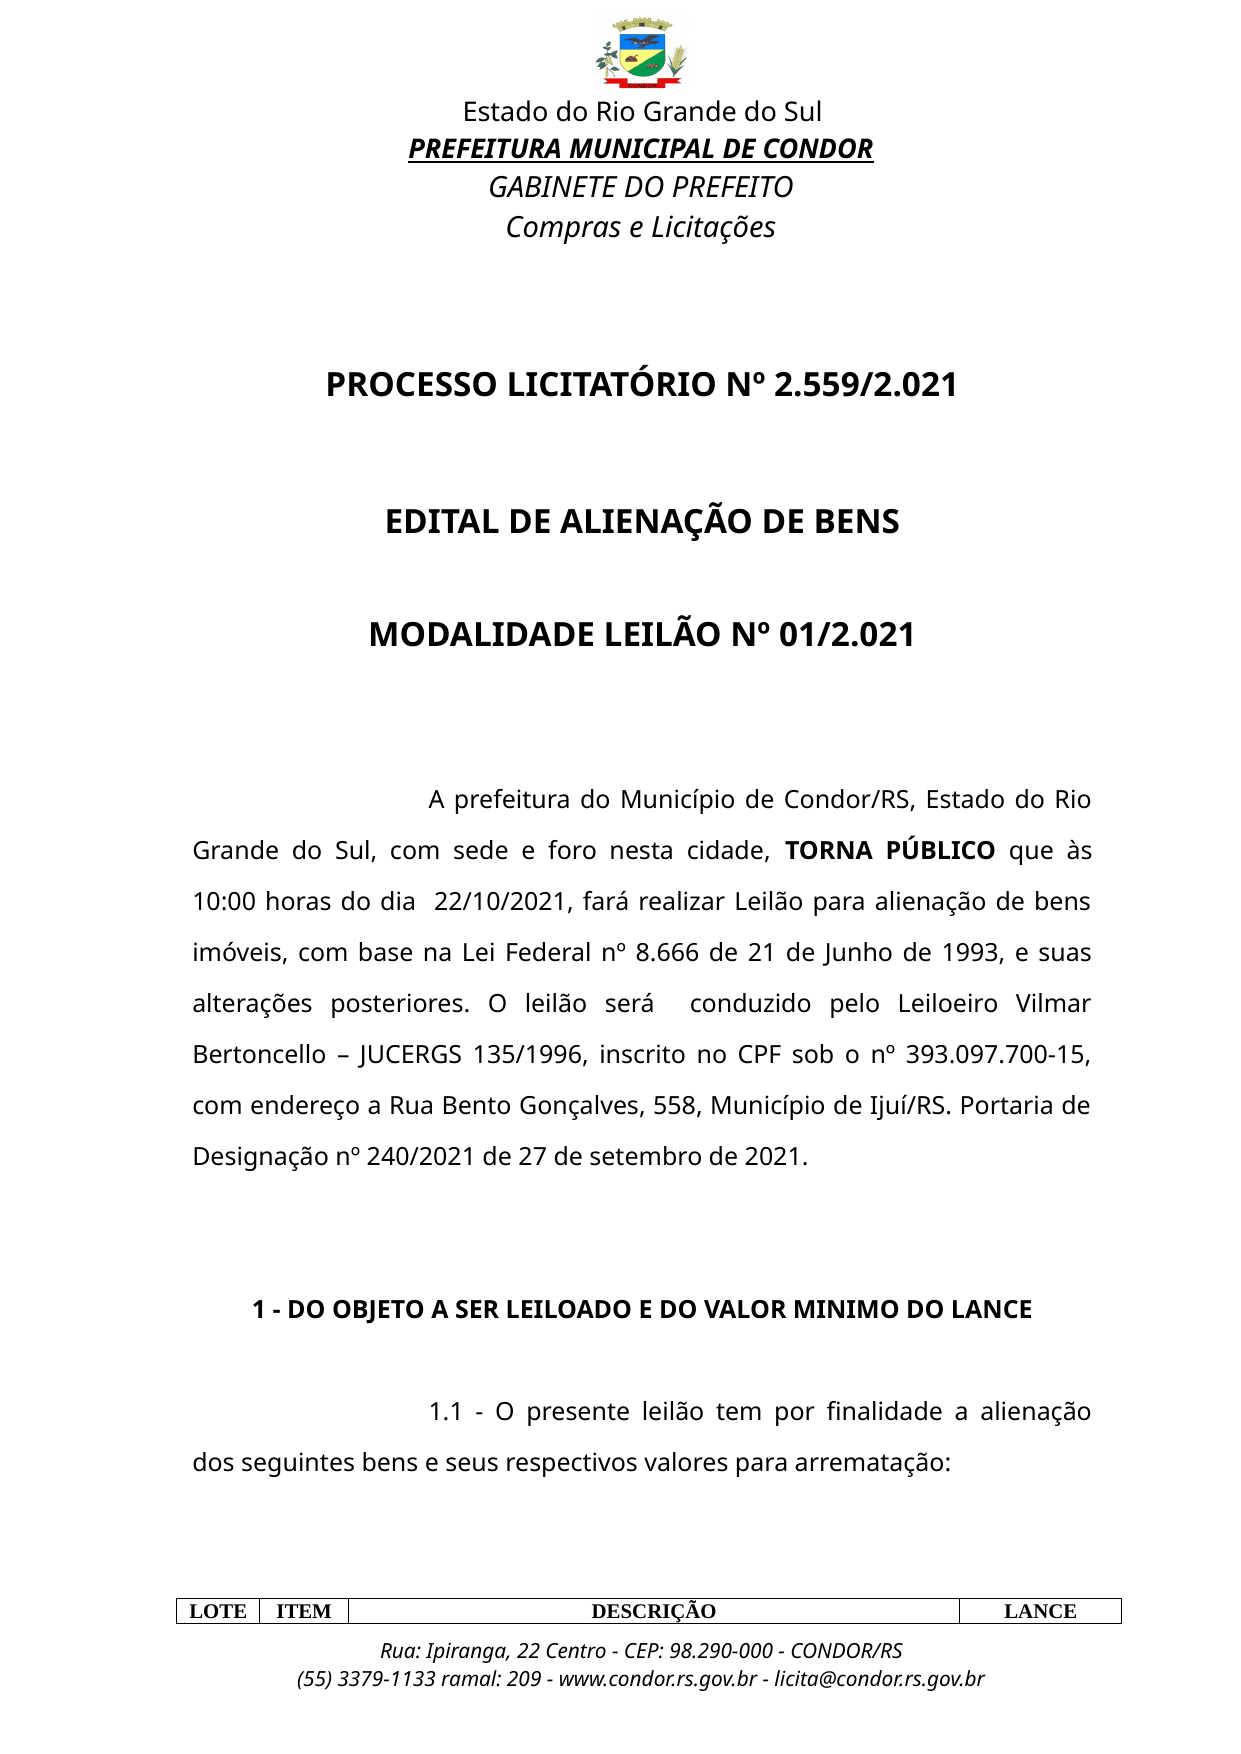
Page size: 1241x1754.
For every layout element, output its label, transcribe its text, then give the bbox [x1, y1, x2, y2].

table_header DESCRIÇÃO [349, 1599, 959, 1623]
text EDITAL DE ALIENAÇÃO DE BENS [192, 497, 1093, 543]
text 1 - DO OBJETO A SER LEILOADO E DO VALOR MINIMO DO LANCE [192, 1292, 1093, 1326]
text PROCESSO LICITATÓRIO Nº 2.559/2.021 [192, 361, 1093, 407]
table_header LANCE [960, 1599, 1121, 1623]
text A prefeitura do Município de Condor/RS, Estado do Rio Grande do Sul, com sede e foro nesta cidade, TORNA PÚBLICO que às 10:00 horas do dia 22/10/2021, fará realizar Leilão para alienação de bens imóveis, com base na Lei Federal nº 8.666 de 21 de Junho de 1993, e suas alterações posteriores. O leilão será conduzido pelo Leiloeiro Vilmar Bertoncello – JUCERGS 135/1996, inscrito no CPF sob o nº 393.097.700-15, com endereço a Rua Bento Gonçalves, 558, Município de Ijuí/RS. Portaria de Designação nº 240/2021 de 27 de setembro de 2021. [192, 781, 1093, 1173]
text MODALIDADE LEILÃO Nº 01/2.021 [192, 611, 1093, 656]
table_header ITEM [260, 1599, 348, 1623]
text 1.1 - O presente leilão tem por finalidade a alienação dos seguintes bens e seus respectivos valores para arrematação: [192, 1394, 1093, 1479]
table_header LOTE [177, 1599, 259, 1623]
